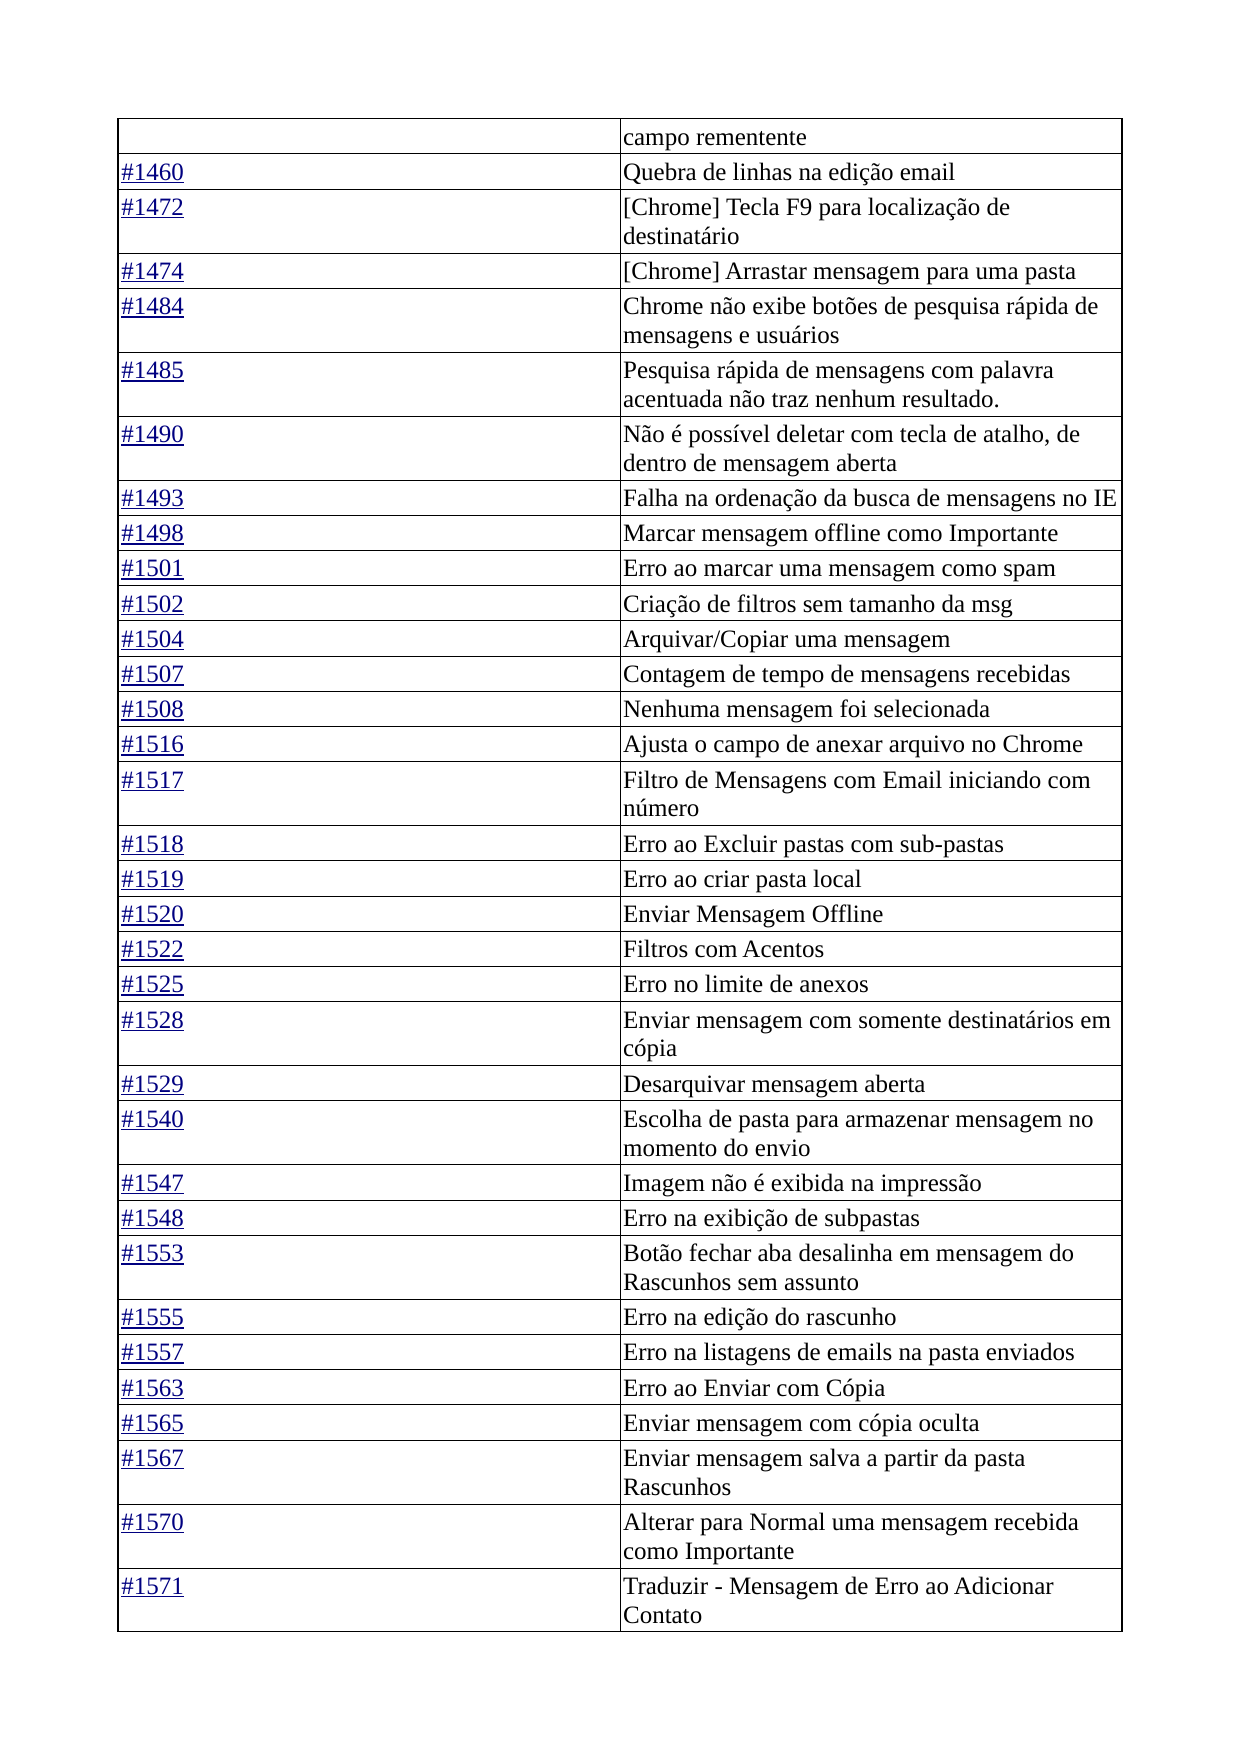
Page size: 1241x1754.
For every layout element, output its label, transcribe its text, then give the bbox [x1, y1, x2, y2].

table_cell Erro na edição do rascunho [621, 1300, 1121, 1334]
table_cell Enviar Mensagem Offline [621, 897, 1121, 931]
table_cell #1508 [119, 692, 620, 726]
table_cell #1565 [119, 1405, 620, 1439]
table_cell [119, 119, 620, 153]
table_cell [Chrome] Arrastar mensagem para uma pasta [621, 254, 1121, 288]
table_cell #1472 [119, 190, 620, 252]
table_cell #1501 [119, 551, 620, 585]
table_cell #1567 [119, 1441, 620, 1503]
table_cell Filtro de Mensagens com Email iniciando com número [621, 762, 1121, 825]
table_cell #1522 [119, 932, 620, 966]
table_cell #1517 [119, 762, 620, 825]
table_cell Imagem não é exibida na impressão [621, 1165, 1121, 1199]
table_cell #1529 [119, 1066, 620, 1100]
table_cell Marcar mensagem offline como Importante [621, 516, 1121, 550]
table_cell #1507 [119, 657, 620, 691]
table_cell #1518 [119, 826, 620, 860]
table_cell #1548 [119, 1201, 620, 1235]
table_cell Enviar mensagem salva a partir da pasta Rascunhos [621, 1441, 1121, 1503]
table_cell Erro na listagens de emails na pasta enviados [621, 1335, 1121, 1369]
table_cell #1520 [119, 897, 620, 931]
table_cell Não é possível deletar com tecla de atalho, de dentro de mensagem aberta [621, 417, 1121, 479]
table_cell Criação de filtros sem tamanho da msg [621, 586, 1121, 620]
table_cell Ajusta o campo de anexar arquivo no Chrome [621, 727, 1121, 761]
table_cell Desarquivar mensagem aberta [621, 1066, 1121, 1100]
table_cell #1553 [119, 1236, 620, 1299]
table_cell Nenhuma mensagem foi selecionada [621, 692, 1121, 726]
table_cell Erro ao criar pasta local [621, 861, 1121, 896]
table_cell Contagem de tempo de mensagens recebidas [621, 657, 1121, 691]
table_cell #1571 [119, 1569, 620, 1631]
table_cell Erro no limite de anexos [621, 967, 1121, 1001]
table_cell #1547 [119, 1165, 620, 1199]
table_cell #1555 [119, 1300, 620, 1334]
table_cell Falha na ordenação da busca de mensagens no IE [621, 481, 1121, 515]
table_cell Quebra de linhas na edição email [621, 154, 1121, 188]
table_cell #1540 [119, 1101, 620, 1164]
table_cell #1519 [119, 861, 620, 896]
table_cell [Chrome] Tecla F9 para localização de destinatário [621, 190, 1121, 252]
table_cell #1563 [119, 1370, 620, 1404]
table_cell campo rementente [621, 119, 1121, 153]
table_cell Enviar mensagem com cópia oculta [621, 1405, 1121, 1439]
table_cell Pesquisa rápida de mensagens com palavra acentuada não traz nenhum resultado. [621, 353, 1121, 416]
table_cell #1474 [119, 254, 620, 288]
table_cell Chrome não exibe botões de pesquisa rápida de mensagens e usuários [621, 289, 1121, 352]
table_cell #1484 [119, 289, 620, 352]
table_cell Erro ao Enviar com Cópia [621, 1370, 1121, 1404]
table_cell Traduzir - Mensagem de Erro ao Adicionar Contato [621, 1569, 1121, 1631]
table_cell #1504 [119, 621, 620, 656]
table_cell Filtros com Acentos [621, 932, 1121, 966]
table_cell Erro na exibição de subpastas [621, 1201, 1121, 1235]
table_cell Alterar para Normal uma mensagem recebida como Importante [621, 1505, 1121, 1567]
table_cell #1557 [119, 1335, 620, 1369]
table_cell #1493 [119, 481, 620, 515]
table_cell #1498 [119, 516, 620, 550]
table_cell #1502 [119, 586, 620, 620]
table_cell #1516 [119, 727, 620, 761]
table_cell #1485 [119, 353, 620, 416]
table_cell Escolha de pasta para armazenar mensagem no momento do envio [621, 1101, 1121, 1164]
table_cell #1528 [119, 1002, 620, 1065]
table_cell Botão fechar aba desalinha em mensagem do Rascunhos sem assunto [621, 1236, 1121, 1299]
table_cell #1460 [119, 154, 620, 188]
table_cell #1490 [119, 417, 620, 479]
table_cell Erro ao marcar uma mensagem como spam [621, 551, 1121, 585]
table_cell Erro ao Excluir pastas com sub-pastas [621, 826, 1121, 860]
table_cell #1570 [119, 1505, 620, 1567]
table_cell Arquivar/Copiar uma mensagem [621, 621, 1121, 656]
table_cell #1525 [119, 967, 620, 1001]
table_cell Enviar mensagem com somente destinatários em cópia [621, 1002, 1121, 1065]
